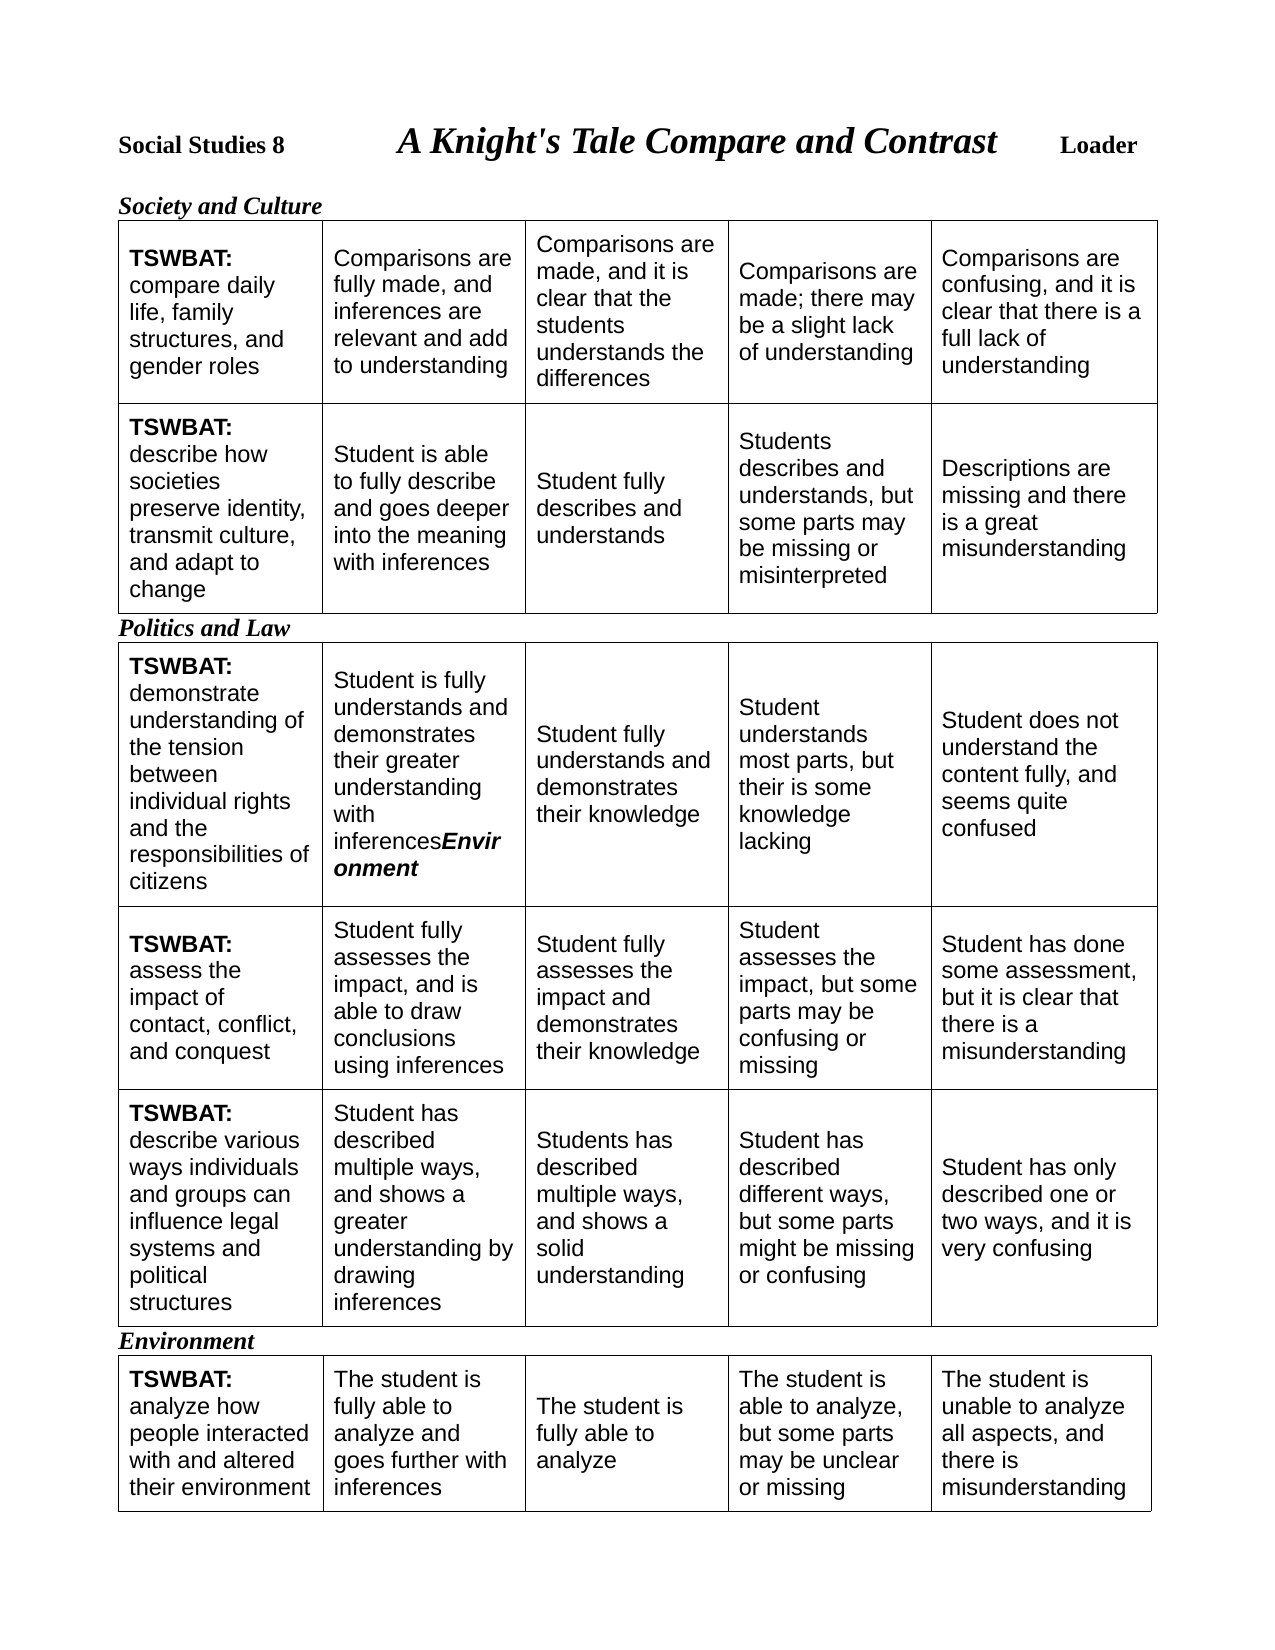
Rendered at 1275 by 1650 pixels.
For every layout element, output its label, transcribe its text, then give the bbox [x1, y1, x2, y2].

table_header TSWBAT: describe how societies preserve identity, transmit culture, and adapt to change [119, 404, 322, 613]
table_header TSWBAT: compare daily life, family structures, and gender roles [119, 221, 322, 403]
table_header Student fully understands and demonstrates their knowledge [526, 643, 728, 906]
table_header Descriptions are missing and there is a great misunderstanding [932, 404, 1157, 613]
table_cell TSWBAT: assess the impact of contact, conflict, and conquest [119, 907, 322, 1089]
table_header The student is fully able to analyze [526, 1356, 728, 1511]
table_header Comparisons are made, and it is clear that the students understands the differences [526, 221, 728, 403]
table_cell Student fully assesses the impact, and is able to draw conclusions using inferences [323, 907, 525, 1089]
text Politics and Law [118, 614, 1157, 642]
table_header Comparisons are confusing, and it is clear that there is a full lack of understanding [932, 221, 1157, 403]
table_cell Student has described multiple ways, and shows a greater understanding by drawing inferences [323, 1090, 525, 1326]
table_cell Student has done some assessment, but it is clear that there is a misunderstanding [932, 907, 1157, 1089]
table_header Student does not understand the content fully, and seems quite confused [932, 643, 1157, 906]
table_header TSWBAT: demonstrate understanding of the tension between individual rights and the responsibilities of citizens [119, 643, 322, 906]
table_cell TSWBAT: describe various ways individuals and groups can influence legal systems and political structures [119, 1090, 322, 1326]
table_header The student is unable to analyze all aspects, and there is misunderstanding [932, 1356, 1151, 1511]
table_header The student is able to analyze, but some parts may be unclear or missing [729, 1356, 931, 1511]
table_cell Student fully assesses the impact and demonstrates their knowledge [526, 907, 728, 1089]
table_header Student is fully understands and demonstrates their greater understanding with inferencesEnvironment [323, 643, 525, 906]
table_header Students describes and understands, but some parts may be missing or misinterpreted [729, 404, 931, 613]
table_cell Student assesses the impact, but some parts may be confusing or missing [729, 907, 931, 1089]
table_header TSWBAT: analyze how people interacted with and altered their environment [119, 1356, 323, 1511]
table_header Student fully describes and understands [526, 404, 728, 613]
table_cell Students has described multiple ways, and shows a solid understanding [526, 1090, 728, 1326]
table_cell Student has only described one or two ways, and it is very confusing [932, 1090, 1157, 1326]
table_header The student is fully able to analyze and goes further with inferences [324, 1356, 525, 1511]
table_cell Student has described different ways, but some parts might be missing or confusing [729, 1090, 931, 1326]
table_header Comparisons are fully made, and inferences are relevant and add to understanding [323, 221, 525, 403]
table_header Student understands most parts, but their is some knowledge lacking [729, 643, 931, 906]
text Society and Culture [118, 191, 1157, 219]
table_header Comparisons are made; there may be a slight lack of understanding [729, 221, 931, 403]
text Environment [118, 1327, 1157, 1355]
table_header Student is able to fully describe and goes deeper into the meaning with inferences [323, 404, 525, 613]
